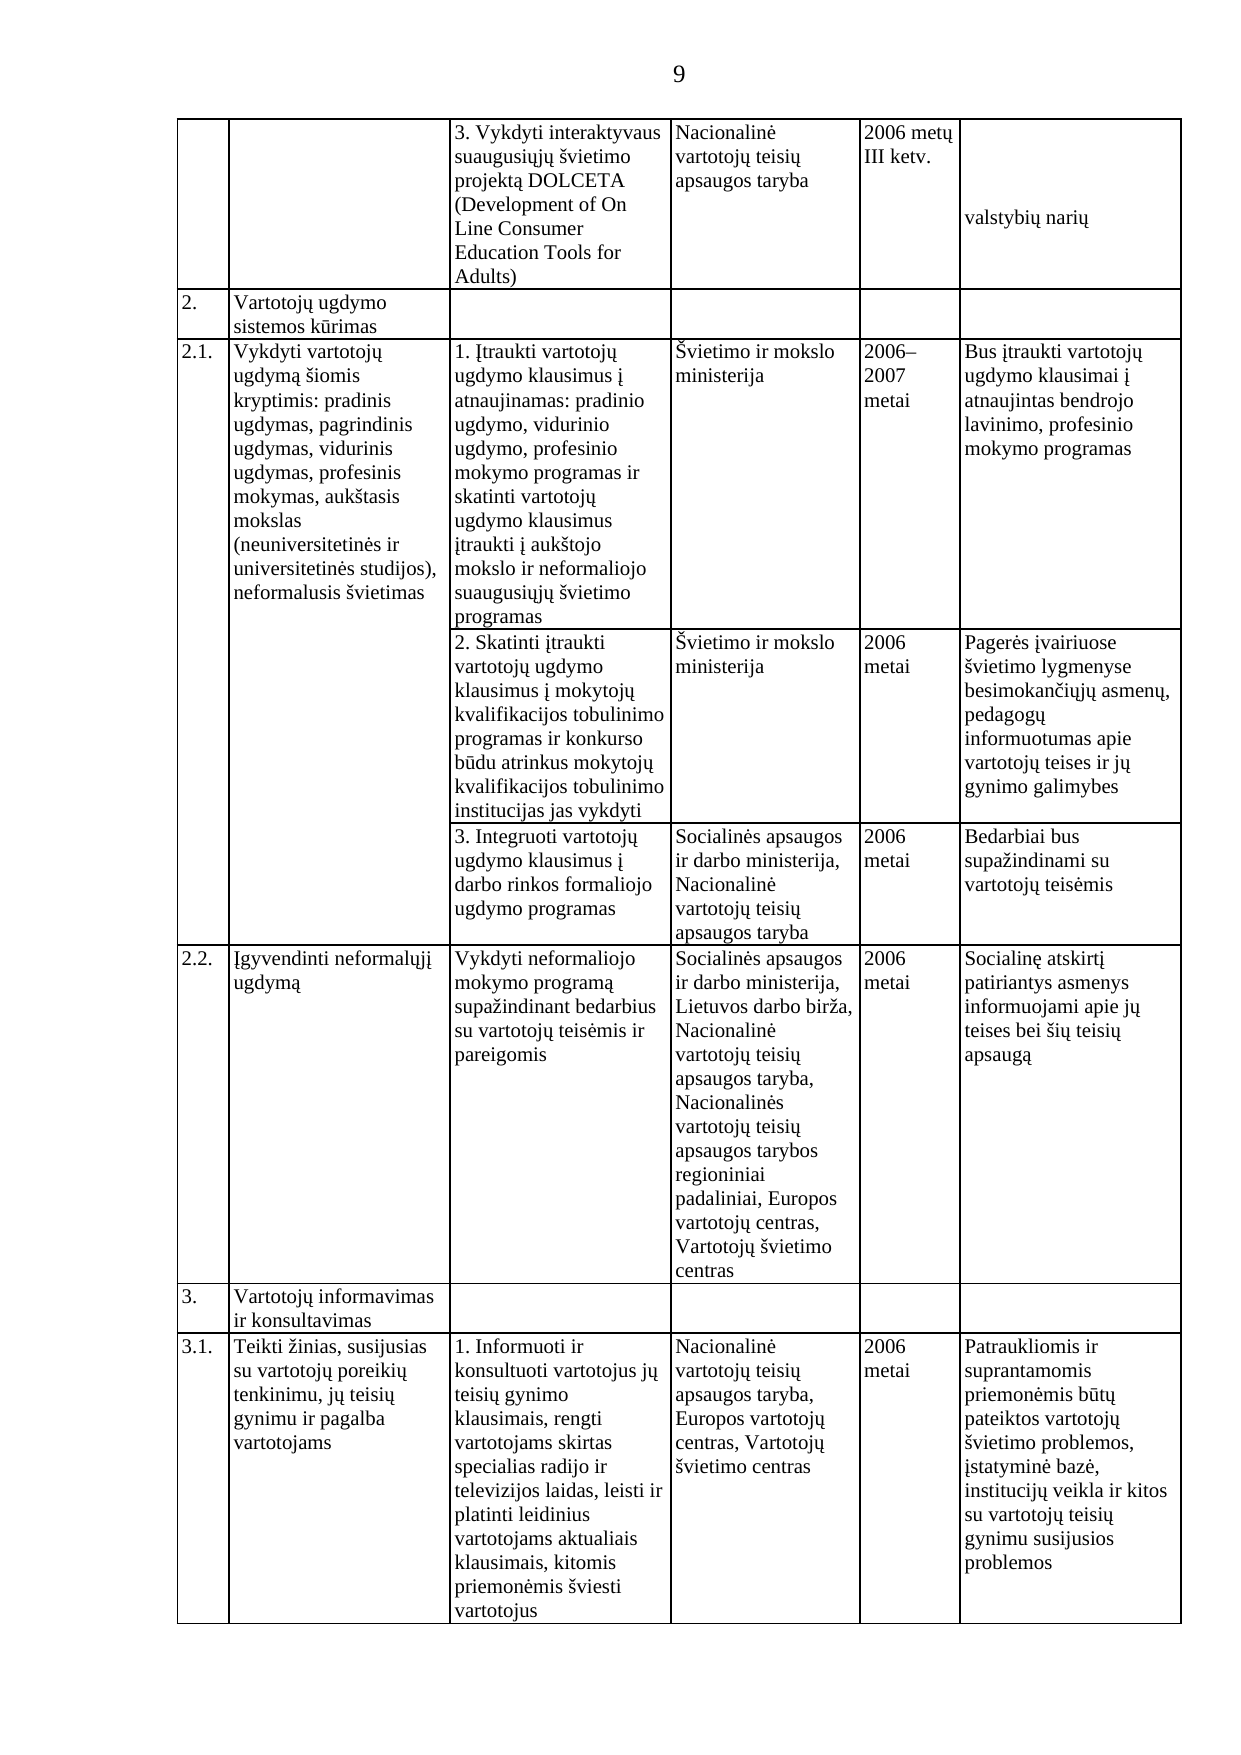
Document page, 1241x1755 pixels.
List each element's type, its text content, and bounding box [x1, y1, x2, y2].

table_cell 2006–2007 metai [861, 340, 959, 628]
table_cell 2.2. [178, 946, 228, 1282]
table_cell 3.1. [178, 1334, 228, 1622]
table_cell [961, 1284, 1180, 1332]
table_cell 2. [178, 290, 228, 338]
table_cell Nacionalinė vartotojų teisių apsaugos taryba, Europos vartotojų centras, Vartotojų švietimo centras [672, 1334, 859, 1622]
table_cell Švietimo ir mokslo ministerija [672, 340, 859, 628]
table_cell 3. Integruoti vartotojų ugdymo klausimus į darbo rinkos formaliojo ugdymo programas [451, 824, 670, 944]
table_cell valstybių narių [961, 120, 1180, 288]
table_cell 2006 metai [861, 946, 959, 1282]
table_cell Socialinę atskirtį patiriantys asmenys informuojami apie jų teises bei šių teisių apsaugą [961, 946, 1180, 1282]
table_cell Bedarbiai bus supažindinami su vartotojų teisėmis [961, 824, 1180, 944]
table_cell Švietimo ir mokslo ministerija [672, 630, 859, 822]
table_cell [672, 290, 859, 338]
table_cell 2006 metai [861, 1334, 959, 1622]
table_cell [672, 1284, 859, 1332]
table_cell Patraukliomis ir suprantamomis priemonėmis būtų pateiktos vartotojų švietimo problemos, įstatyminė bazė, institucijų veikla ir kitos su vartotojų teisių gynimu susijusios problemos [961, 1334, 1180, 1622]
table_cell 3. [178, 1284, 228, 1332]
table_cell [451, 1284, 670, 1332]
table_cell Teikti žinias, susijusias su vartotojų poreikių tenkinimu, jų teisių gynimu ir pagalba vartotojams [230, 1334, 449, 1622]
table_cell Vykdyti neformaliojo mokymo programą supažindinant bedarbius su vartotojų teisėmis ir pareigomis [451, 946, 670, 1282]
table_cell 2006 metai [861, 824, 959, 944]
table_cell Bus įtraukti vartotojų ugdymo klausimai į atnaujintas bendrojo lavinimo, profesinio mokymo programas [961, 340, 1180, 628]
table_cell [961, 290, 1180, 338]
table_cell Nacionalinė vartotojų teisių apsaugos taryba [672, 120, 859, 288]
table_cell [451, 290, 670, 338]
table_cell [230, 120, 449, 288]
table_cell 2006 metų III ketv. [861, 120, 959, 288]
table_cell Įgyvendinti neformalųjį ugdymą [230, 946, 449, 1282]
table_cell [861, 1284, 959, 1332]
table_cell Pagerės įvairiuose švietimo lygmenyse besimokančiųjų asmenų, pedagogų informuotumas apie vartotojų teises ir jų gynimo galimybes [961, 630, 1180, 822]
table_cell [178, 120, 228, 288]
table_cell [861, 290, 959, 338]
table_cell Vykdyti vartotojų ugdymą šiomis kryptimis: pradinis ugdymas, pagrindinis ugdymas, vidurinis ugdymas, profesinis mokymas, aukštasis mokslas (neuniversitetinės ir universitetinės studijos), neformalusis švietimas [230, 340, 449, 944]
table_cell 2006 metai [861, 630, 959, 822]
table_cell 2.1. [178, 340, 228, 944]
